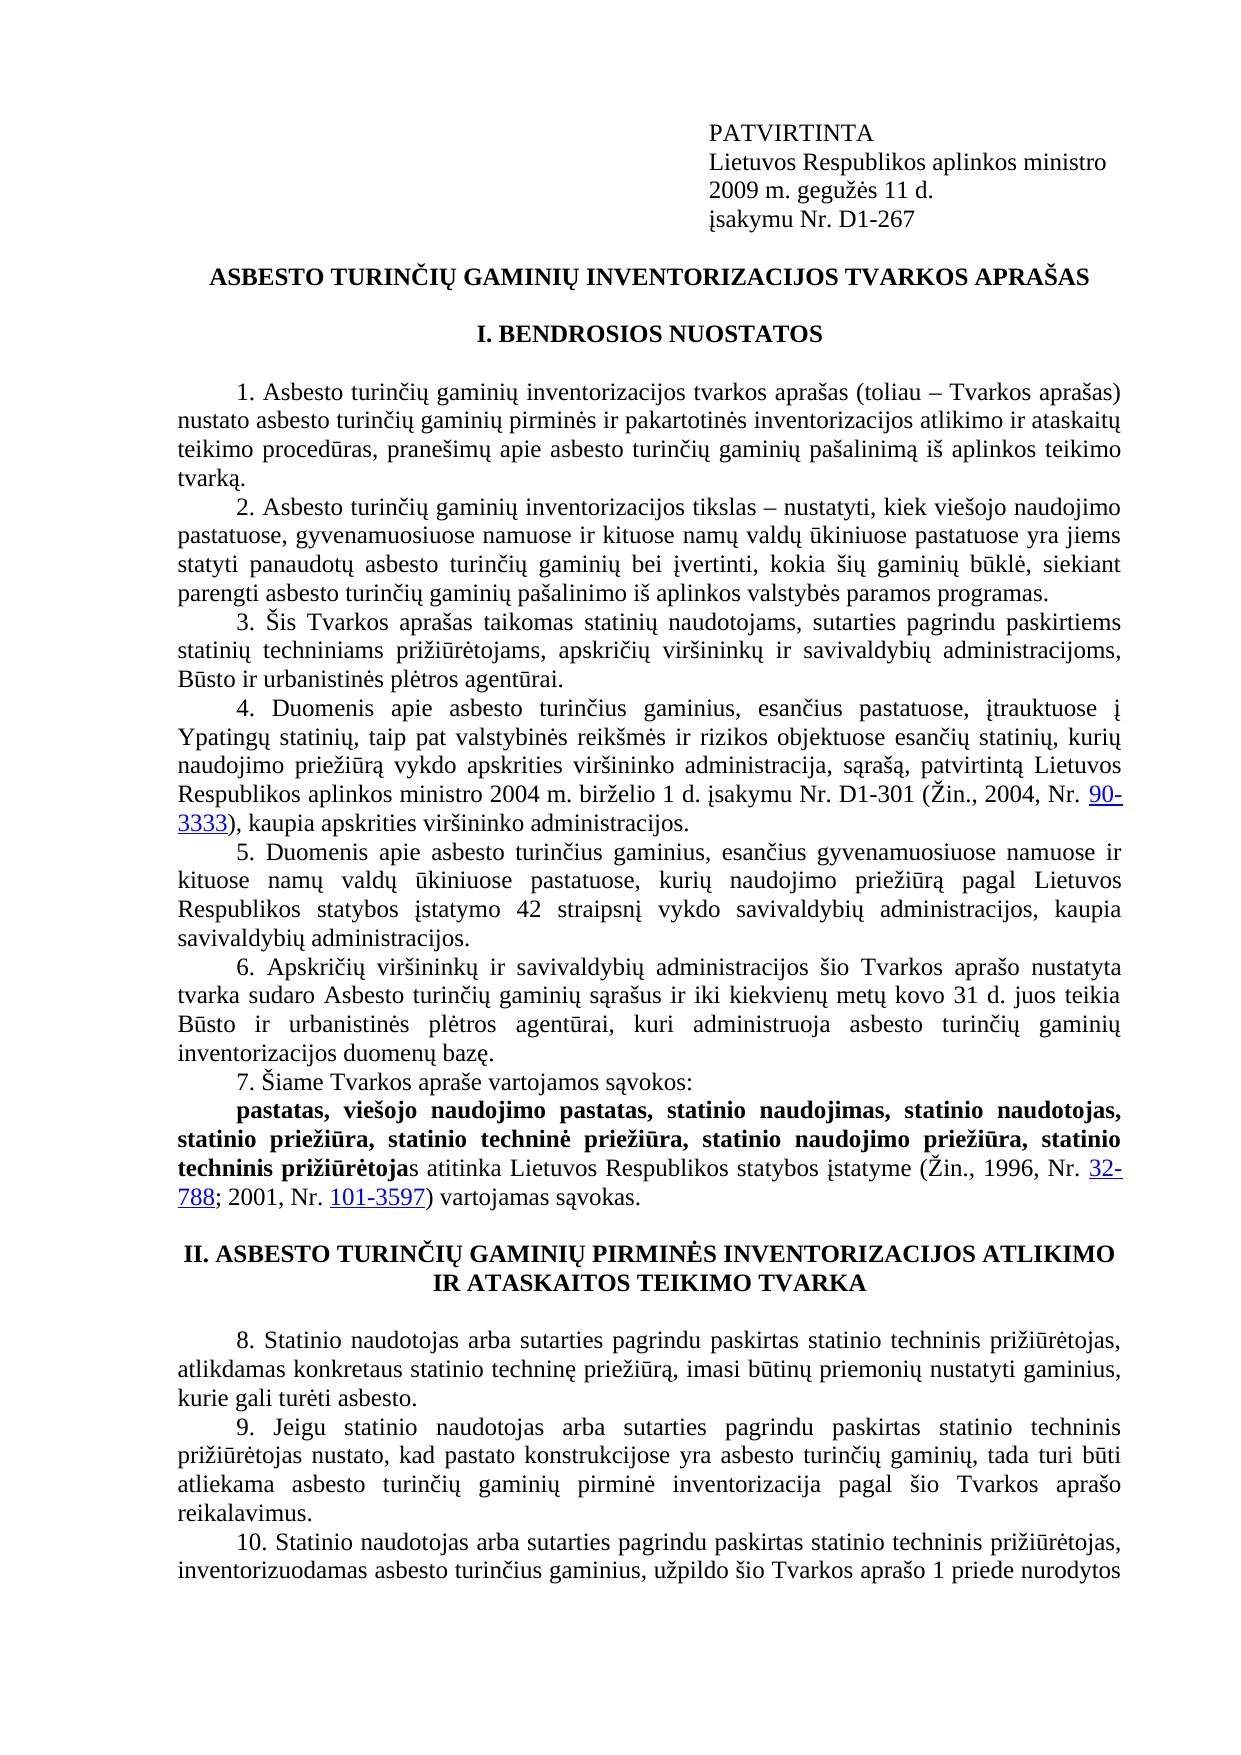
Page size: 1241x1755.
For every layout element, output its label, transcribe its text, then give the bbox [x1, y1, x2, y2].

text Lietuvos Respublikos aplinkos ministro [177, 147, 1122, 176]
text 2. Asbesto turinčių gaminių inventorizacijos tikslas – nustatyti, kiek viešojo naudojimo pastatuose, gyvenamuosiuose namuose ir kituose namų valdų ūkiniuose pastatuose yra jiems statyti panaudotų asbesto turinčių gaminių bei įvertinti, kokia šių gaminių būklė, siekiant parengti asbesto turinčių gaminių pašalinimo iš aplinkos valstybės paramos programas. [177, 492, 1122, 607]
text 4. Duomenis apie asbesto turinčius gaminius, esančius pastatuose, įtrauktuose į Ypatingų statinių, taip pat valstybinės reikšmės ir rizikos objektuose esančių statinių, kurių naudojimo priežiūrą vykdo apskrities viršininko administracija, sąrašą, patvirtintą Lietuvos Respublikos aplinkos ministro 2004 m. birželio 1 d. įsakymu Nr. D1-301 (Žin., 2004, Nr. 90-3333), kaupia apskrities viršininko administracijos. [177, 693, 1122, 837]
text 2009 m. gegužės 11 d. [177, 176, 1122, 204]
text pastatas, viešojo naudojimo pastatas, statinio naudojimas, statinio naudotojas, statinio priežiūra, statinio techninė priežiūra, statinio naudojimo priežiūra, statinio techninis prižiūrėtojas atitinka Lietuvos Respublikos statybos įstatyme (Žin., 1996, Nr. 32-788; 2001, Nr. 101-3597) vartojamas sąvokas. [177, 1096, 1122, 1211]
text 7. Šiame Tvarkos apraše vartojamos sąvokos: [177, 1067, 1122, 1096]
text 5. Duomenis apie asbesto turinčius gaminius, esančius gyvenamuosiuose namuose ir kituose namų valdų ūkiniuose pastatuose, kurių naudojimo priežiūrą pagal Lietuvos Respublikos statybos įstatymo 42 straipsnį vykdo savivaldybių administracijos, kaupia savivaldybių administracijos. [177, 837, 1122, 952]
text 6. Apskričių viršininkų ir savivaldybių administracijos šio Tvarkos aprašo nustatyta tvarka sudaro Asbesto turinčių gaminių sąrašus ir iki kiekvienų metų kovo 31 d. juos teikia Būsto ir urbanistinės plėtros agentūrai, kuri administruoja asbesto turinčių gaminių inventorizacijos duomenų bazę. [177, 952, 1122, 1067]
text 10. Statinio naudotojas arba sutarties pagrindu paskirtas statinio techninis prižiūrėtojas, inventorizuodamas asbesto turinčius gaminius, užpildo šio Tvarkos aprašo 1 priede nurodytos [177, 1527, 1122, 1584]
text 9. Jeigu statinio naudotojas arba sutarties pagrindu paskirtas statinio techninis prižiūrėtojas nustato, kad pastato konstrukcijose yra asbesto turinčių gaminių, tada turi būti atliekama asbesto turinčių gaminių pirminė inventorizacija pagal šio Tvarkos aprašo reikalavimus. [177, 1412, 1122, 1527]
text II. ASBESTO TURINČIŲ GAMINIŲ PIRMINĖS INVENTORIZACIJOS ATLIKIMO IR ATASKAITOS TEIKIMO TVARKA [177, 1239, 1122, 1297]
text 3. Šis Tvarkos aprašas taikomas statinių naudotojams, sutarties pagrindu paskirtiems statinių techniniams prižiūrėtojams, apskričių viršininkų ir savivaldybių administracijoms, Būsto ir urbanistinės plėtros agentūrai. [177, 607, 1122, 693]
text ASBESTO TURINČIŲ GAMINIŲ INVENTORIZACIJOS TVARKOS APRAŠAS [177, 262, 1122, 291]
text 8. Statinio naudotojas arba sutarties pagrindu paskirtas statinio techninis prižiūrėtojas, atlikdamas konkretaus statinio techninę priežiūrą, imasi būtinų priemonių nustatyti gaminius, kurie gali turėti asbesto. [177, 1326, 1122, 1412]
text 1. Asbesto turinčių gaminių inventorizacijos tvarkos aprašas (toliau – Tvarkos aprašas) nustato asbesto turinčių gaminių pirminės ir pakartotinės inventorizacijos atlikimo ir ataskaitų teikimo procedūras, pranešimų apie asbesto turinčių gaminių pašalinimą iš aplinkos teikimo tvarką. [177, 377, 1122, 492]
text I. BENDROSIOS NUOSTATOS [177, 319, 1122, 348]
text PATVIRTINTA [177, 118, 1122, 147]
text įsakymu Nr. D1-267 [177, 204, 1122, 233]
